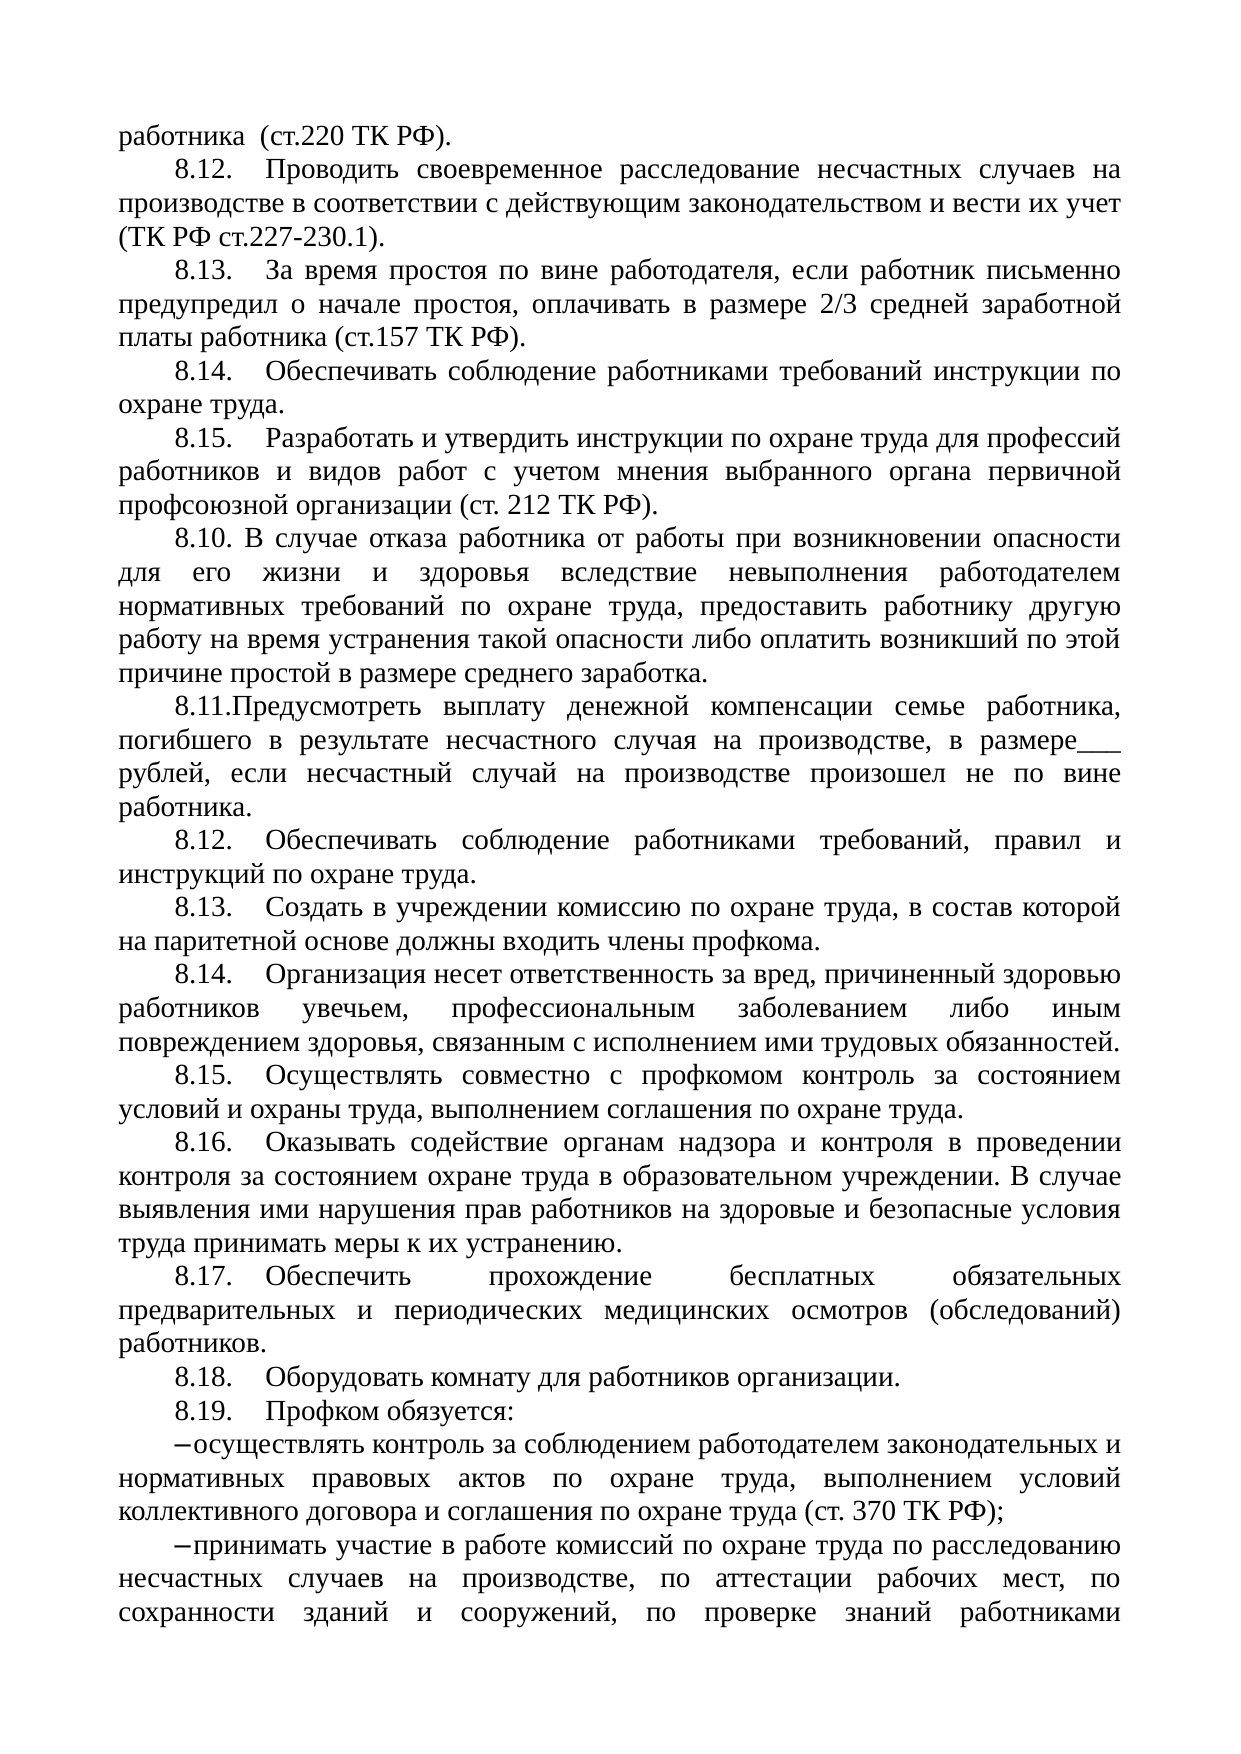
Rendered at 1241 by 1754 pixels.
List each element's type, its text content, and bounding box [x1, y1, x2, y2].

list Разработать и утвердить инструкции по охране труда для профессий работников и видов работ с учетом мнения выбранного органа первичной профсоюзной организации (ст. 212 ТК РФ). [118, 420, 1122, 521]
list Профком обязуется: [118, 1393, 1122, 1426]
text 8.11.Предусмотреть выплату денежной компенсации семье работника, погибшего в результате несчастного случая на производстве, в размере___ рублей, если несчастный случай на производстве произошел не по вине работника. [118, 688, 1122, 822]
list Обеспечивать соблюдение работниками требований инструкции по охране труда. [118, 353, 1122, 420]
list Обеспечить прохождение бесплатных обязательных предварительных и периодических медицинских осмотров (обследований) работников. [118, 1258, 1122, 1359]
text 8.10. В случае отказа работника от работы при возникновении опасности для его жизни и здоровья вследствие невыполнения работодателем нормативных требований по охране труда, предоставить работнику другую работу на время устранения такой опасности либо оплатить возникший по этой причине простой в размере среднего заработка. [118, 521, 1122, 688]
list Оказывать содействие органам надзора и контроля в проведении контроля за состоянием охране труда в образовательном учреждении. В случае выявления ими нарушения прав работников на здоровые и безопасные условия труда принимать меры к их устранению. [118, 1124, 1122, 1258]
list Обеспечивать соблюдение работниками требований, правил и инструкций по охране труда. [118, 822, 1122, 889]
list За время простоя по вине работодателя, если работник письменно предупредил о начале простоя, оплачивать в размере 2/3 средней заработной платы работника (ст.157 ТК РФ). [118, 252, 1122, 353]
list осуществлять контроль за соблюдением работодателем законодательных и нормативных правовых актов по охране труда, выполнением условий коллективного договора и соглашения по охране труда (ст. 370 ТК РФ); [118, 1426, 1122, 1527]
list Создать в учреждении комиссию по охране труда, в состав которой на паритетной основе должны входить члены профкома. [118, 889, 1122, 957]
list работника (ст.220 ТК РФ). [118, 118, 1122, 152]
list Оборудовать комнату для работников организации. [118, 1359, 1122, 1393]
list Осуществлять совместно с профкомом контроль за состоянием условий и охраны труда, выполнением соглашения по охране труда. [118, 1057, 1122, 1124]
list принимать участие в работе комиссий по охране труда по расследованию несчастных случаев на производстве, по аттестации рабочих мест, по сохранности зданий и сооружений, по проверке знаний работниками [118, 1527, 1122, 1628]
list Проводить своевременное расследование несчастных случаев на производстве в соответствии с действующим законодательством и вести их учет (ТК РФ ст.227-230.1). [118, 152, 1122, 252]
list Организация несет ответственность за вред, причиненный здоровью работников увечьем, профессиональным заболеванием либо иным повреждением здоровья, связанным с исполнением ими трудовых обязанностей. [118, 957, 1122, 1057]
